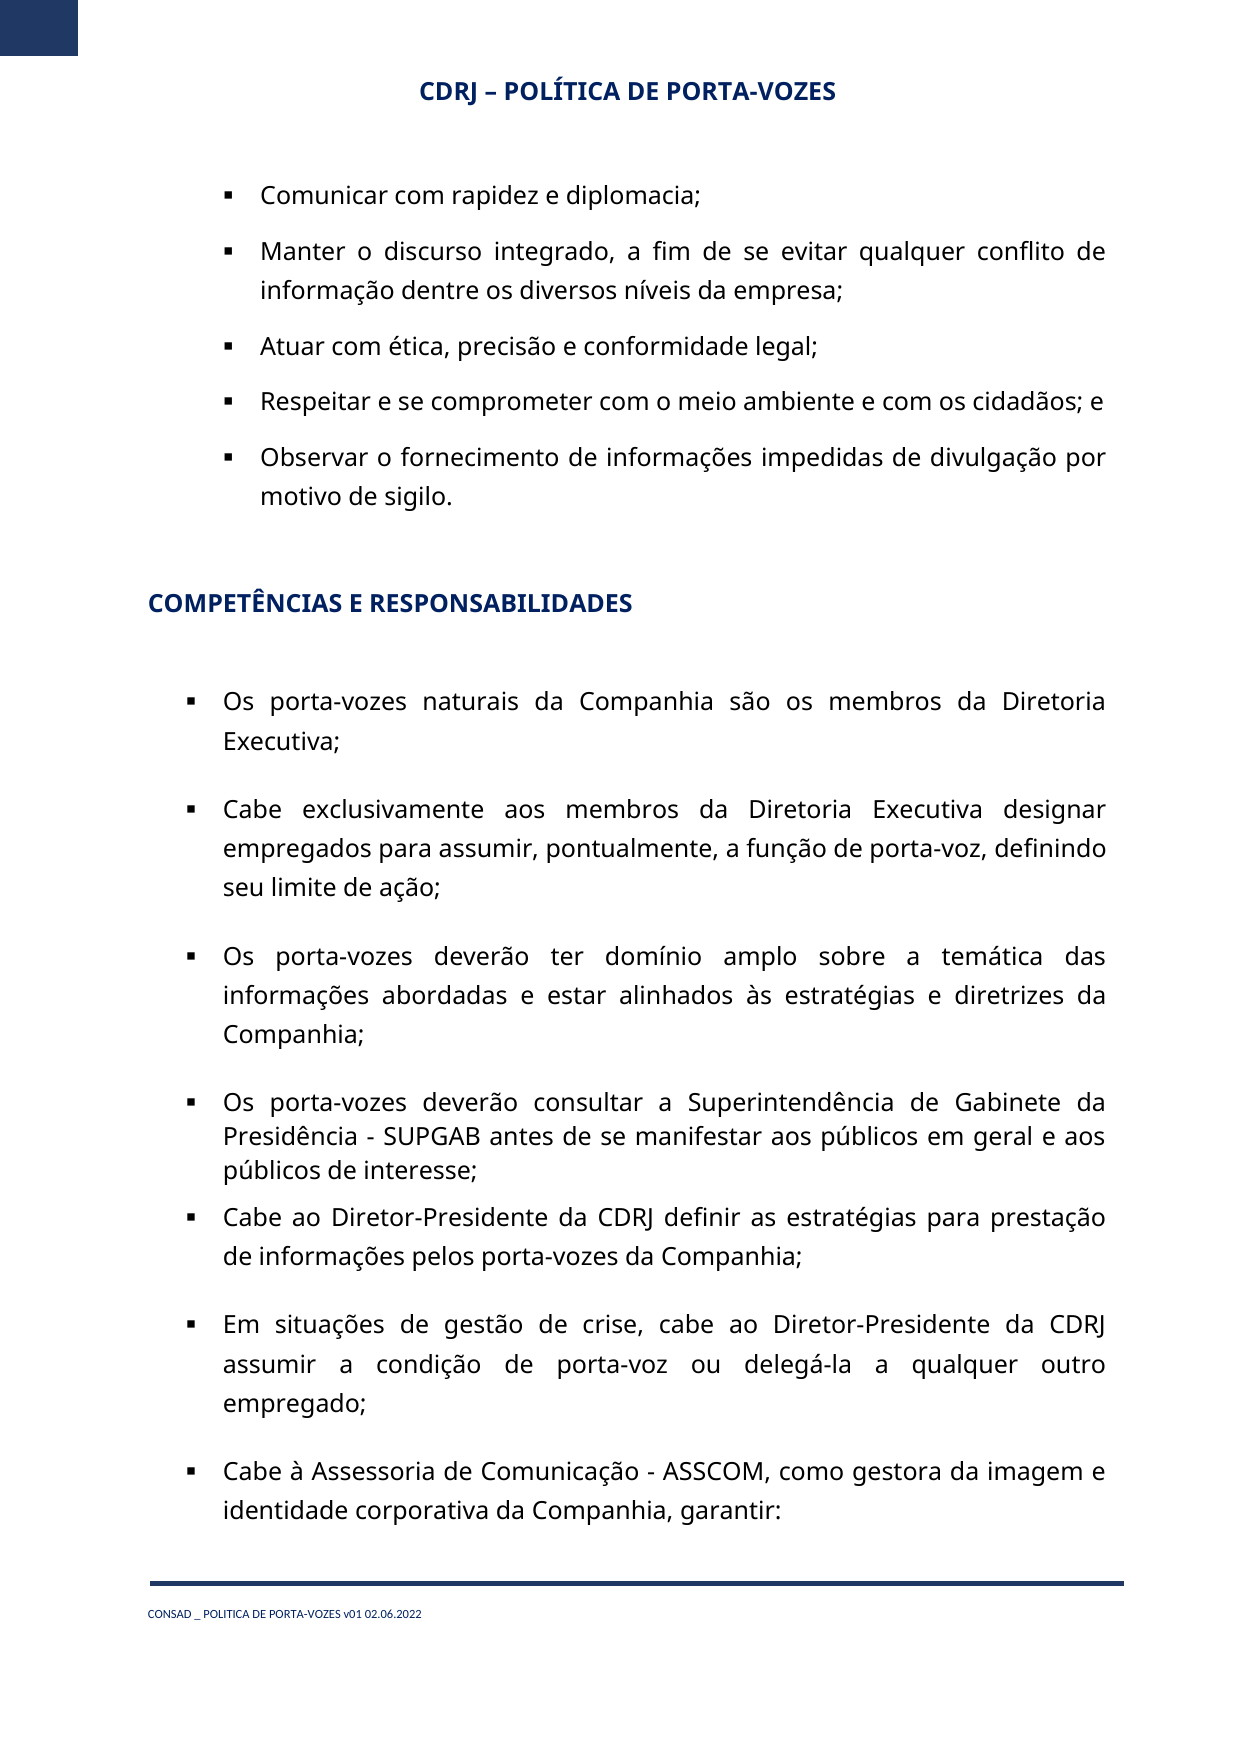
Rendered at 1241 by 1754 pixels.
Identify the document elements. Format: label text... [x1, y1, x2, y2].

list Os porta-vozes deverão consultar a Superintendência de Gabinete da Presidência - SUPGAB antes de se manifestar aos públicos em geral e aos públicos de interesse; [185, 1085, 1107, 1187]
list Respeitar e se comprometer com o meio ambiente e com os cidadãos; e [222, 384, 1107, 418]
list Em situações de gestão de crise, cabe ao Diretor-Presidente da CDRJ assumir a condição de porta-voz ou delegá-la a qualquer outro empregado; [185, 1307, 1107, 1419]
subtitle COMPETÊNCIAS E RESPONSABILIDADES [148, 586, 1107, 620]
list Cabe ao Diretor-Presidente da CDRJ definir as estratégias para prestação de informações pelos porta-vozes da Companhia; [185, 1199, 1107, 1273]
list Os porta-vozes naturais da Companhia são os membros da Diretoria Executiva; [185, 684, 1107, 757]
list Cabe exclusivamente aos membros da Diretoria Executiva designar empregados para assumir, pontualmente, a função de porta-voz, definindo seu limite de ação; [185, 792, 1107, 904]
list Cabe à Assessoria de Comunicação - ASSCOM, como gestora da imagem e identidade corporativa da Companhia, garantir: [185, 1454, 1107, 1527]
list Manter o discurso integrado, a fim de se evitar qualquer conflito de informação dentre os diversos níveis da empresa; [222, 233, 1107, 306]
list Observar o fornecimento de informações impedidas de divulgação por motivo de sigilo. [222, 440, 1107, 513]
list Os porta-vozes deverão ter domínio amplo sobre a temática das informações abordadas e estar alinhados às estratégias e diretrizes da Companhia; [185, 938, 1107, 1051]
list Comunicar com rapidez e diplomacia; [222, 177, 1107, 211]
list Atuar com ética, precisão e conformidade legal; [222, 328, 1107, 362]
